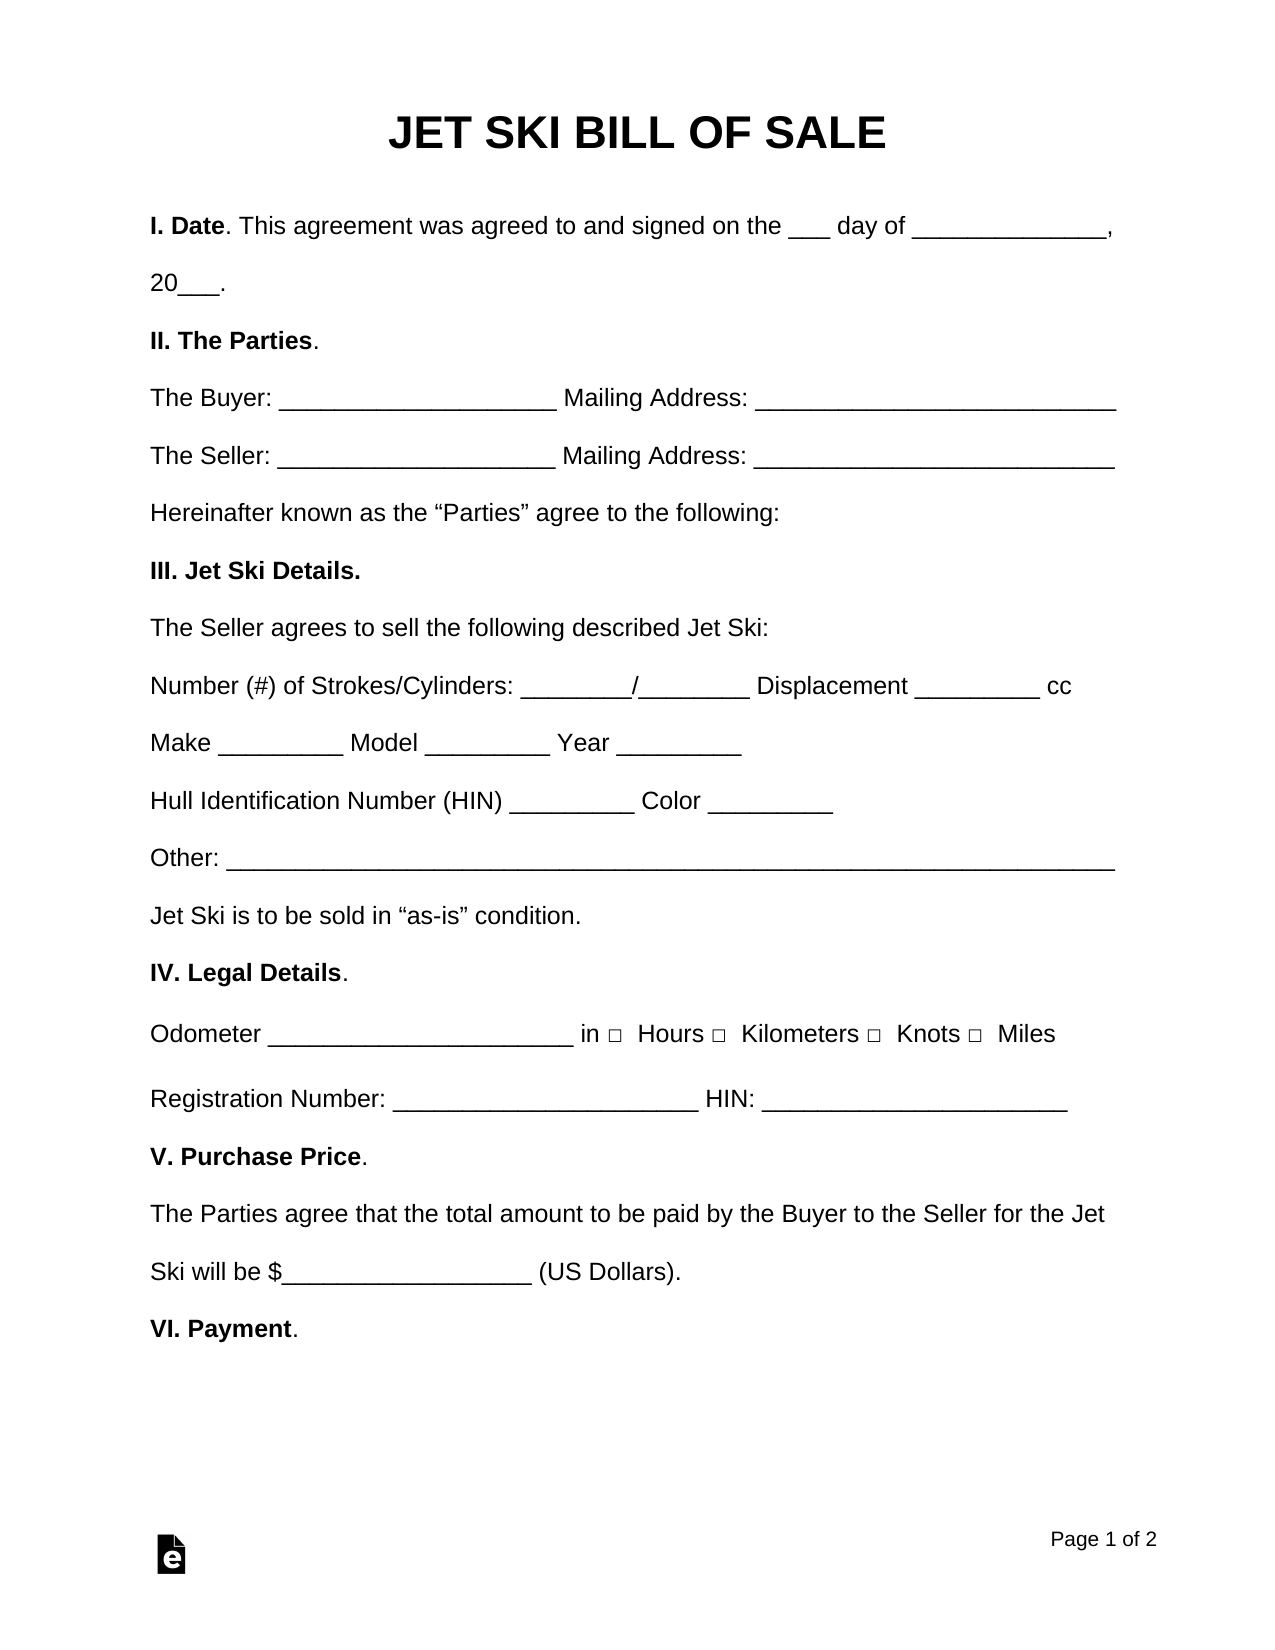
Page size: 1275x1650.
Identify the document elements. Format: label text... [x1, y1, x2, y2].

text Jet Ski is to be sold in “as-is” condition. [150, 901, 1125, 930]
text The Seller agrees to sell the following described Jet Ski: [150, 613, 1125, 642]
text The Buyer: ____________________ Mailing Address: __________________________ [150, 383, 1125, 412]
text IV. Legal Details. [150, 958, 1125, 987]
text Other: ________________________________________________________________ [150, 843, 1125, 872]
text Number (#) of Strokes/Cylinders: ________/________ Displacement _________ cc [150, 671, 1125, 700]
text Odometer ______________________ in ☐ Hours ☐ Kilometers ☐ Knots ☐ Miles [150, 1016, 1125, 1050]
text V. Purchase Price. [150, 1142, 1125, 1170]
text JET SKI BILL OF SALE [150, 106, 1125, 158]
text Hull Identification Number (HIN) _________ Color _________ [150, 786, 1125, 815]
text III. Jet Ski Details. [150, 556, 1125, 585]
text The Parties agree that the total amount to be paid by the Buyer to the Seller for the Jet Ski will be $__________________ (US Dollars). [150, 1199, 1125, 1285]
text The Seller: ____________________ Mailing Address: __________________________ [150, 441, 1125, 470]
text II. The Parties. [150, 326, 1125, 355]
text Hereinafter known as the “Parties” agree to the following: [150, 498, 1125, 527]
text Registration Number: ______________________ HIN: ______________________ [150, 1084, 1125, 1113]
text I. Date. This agreement was agreed to and signed on the ___ day of ______________, 20___. [150, 211, 1125, 297]
text VI. Payment. [150, 1314, 1125, 1343]
text Make _________ Model _________ Year _________ [150, 728, 1125, 757]
